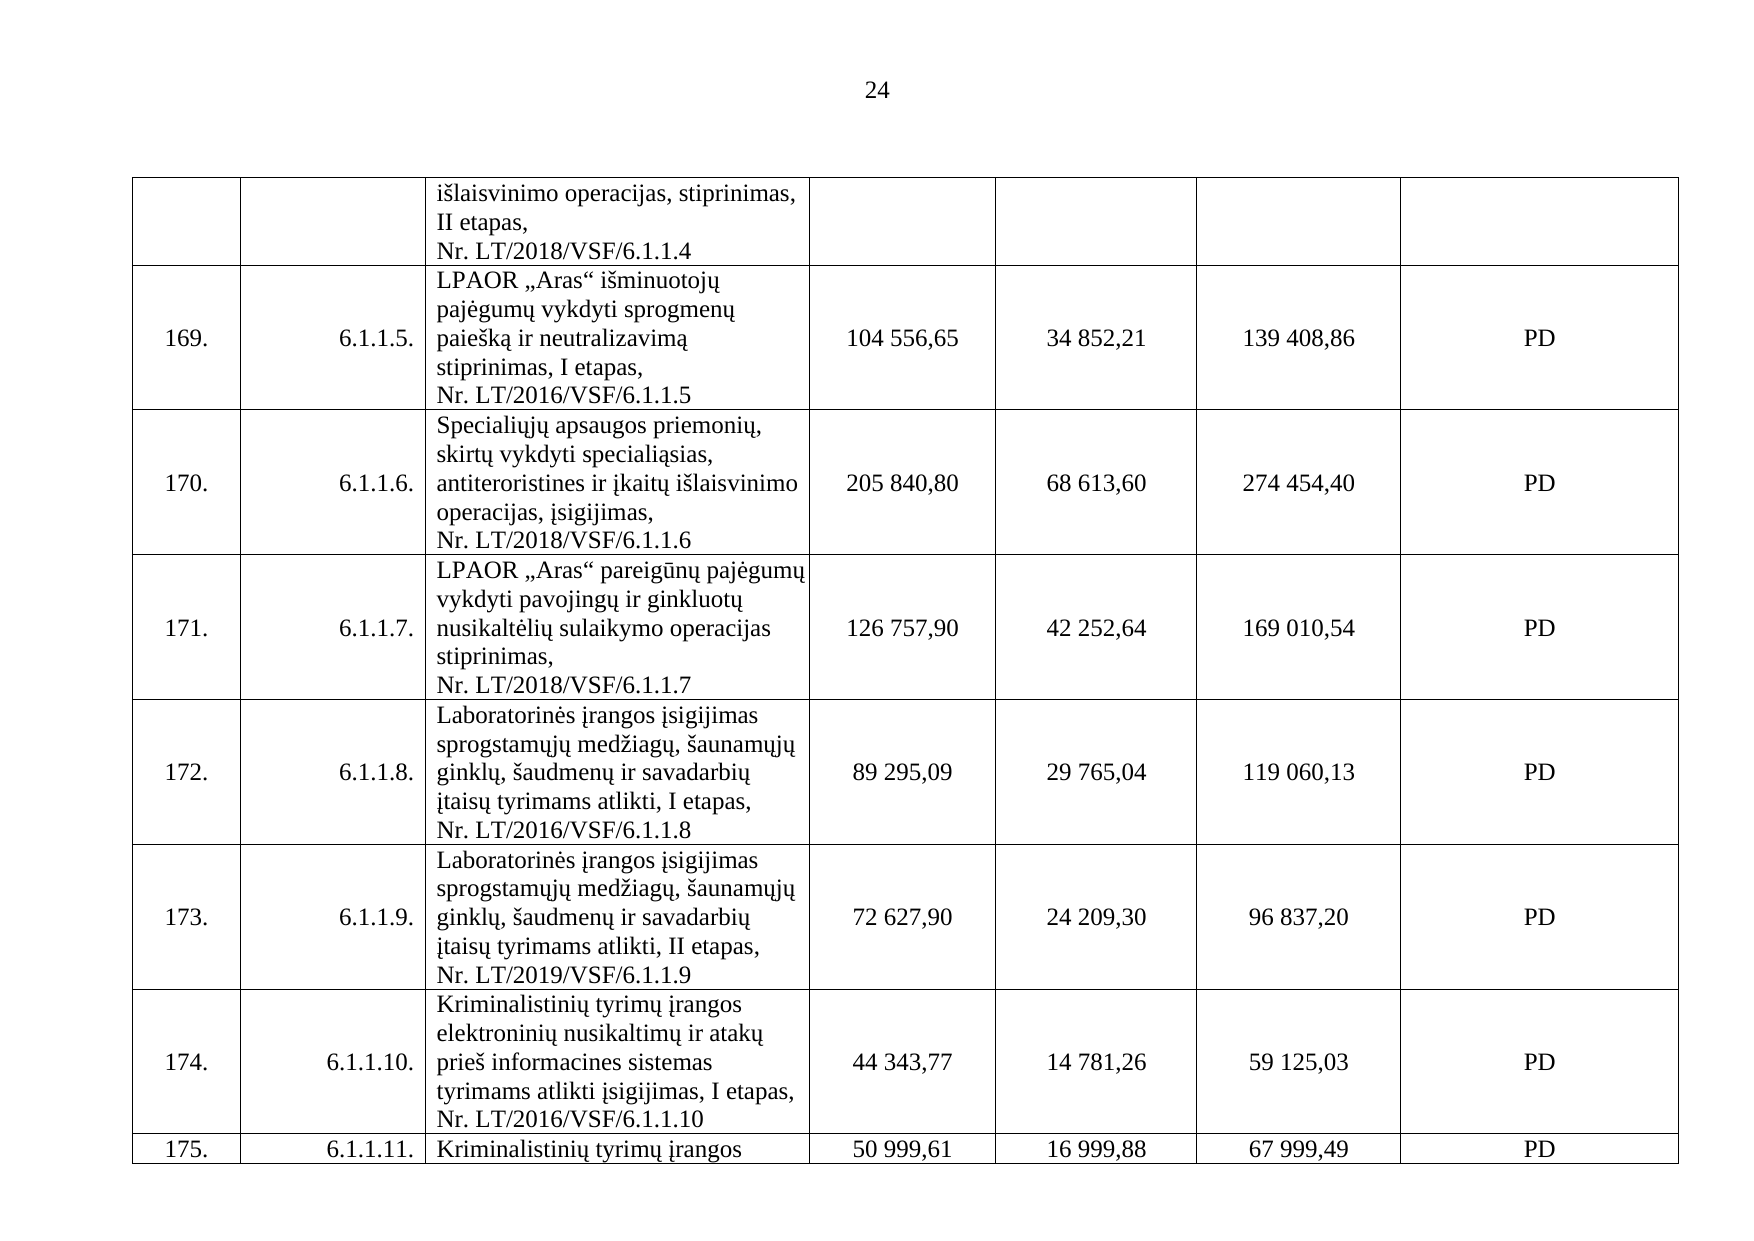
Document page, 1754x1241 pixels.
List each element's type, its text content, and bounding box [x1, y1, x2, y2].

table_cell [1679, 1133, 1684, 1163]
table_cell 126 757,90 [810, 555, 995, 699]
table_cell 67 999,49 [1197, 1134, 1400, 1163]
table_cell 6.1.1.6. [241, 410, 425, 554]
table_cell 89 295,09 [810, 700, 995, 844]
table_cell 119 060,13 [1197, 700, 1400, 844]
table_cell [241, 178, 425, 264]
table_cell 16 999,88 [996, 1134, 1196, 1163]
table_cell [996, 178, 1196, 264]
table_cell 59 125,03 [1197, 990, 1400, 1133]
table_cell PD [1401, 555, 1678, 699]
table_cell 6.1.1.9. [241, 845, 425, 988]
table_cell 171. [133, 555, 240, 699]
table_cell 104 556,65 [810, 266, 995, 409]
table_cell 174. [133, 990, 240, 1133]
table_cell 173. [133, 845, 240, 988]
table_cell 205 840,80 [810, 410, 995, 554]
table_cell 172. [133, 700, 240, 844]
table_cell 274 454,40 [1197, 410, 1400, 554]
table_cell 96 837,20 [1197, 845, 1400, 988]
table_cell [1679, 177, 1684, 264]
table_cell Laboratorinės įrangos įsigijimas sprogstamųjų medžiagų, šaunamųjų ginklų, šaudmenų ir savadarbių įtaisų tyrimams atlikti, I etapas, Nr. LT/2016/VSF/6.1.1.8 [426, 700, 809, 844]
table_cell Laboratorinės įrangos įsigijimas sprogstamųjų medžiagų, šaunamųjų ginklų, šaudmenų ir savadarbių įtaisų tyrimams atlikti, II etapas, Nr. LT/2019/VSF/6.1.1.9 [426, 845, 809, 988]
table_cell [1197, 178, 1400, 264]
table_cell 6.1.1.11. [241, 1134, 425, 1163]
table_cell 24 209,30 [996, 845, 1196, 988]
table_cell PD [1401, 990, 1678, 1133]
table_cell 175. [133, 1134, 240, 1163]
table_cell [1679, 554, 1684, 699]
table_cell 72 627,90 [810, 845, 995, 988]
table_cell [133, 178, 240, 264]
table_cell 68 613,60 [996, 410, 1196, 554]
table_cell PD [1401, 845, 1678, 988]
table_cell PD [1401, 410, 1678, 554]
table_cell 42 252,64 [996, 555, 1196, 699]
table_cell 169 010,54 [1197, 555, 1400, 699]
table_cell PD [1401, 700, 1678, 844]
table_cell LPAOR „Aras“ pareigūnų pajėgumų vykdyti pavojingų ir ginkluotų nusikaltėlių sulaikymo operacijas stiprinimas, Nr. LT/2018/VSF/6.1.1.7 [426, 555, 809, 699]
table_cell 34 852,21 [996, 266, 1196, 409]
table_cell išlaisvinimo operacijas, stiprinimas, II etapas, Nr. LT/2018/VSF/6.1.1.4 [426, 178, 809, 264]
table_cell 170. [133, 410, 240, 554]
table_cell Kriminalistinių tyrimų įrangos [426, 1134, 809, 1163]
table_cell 6.1.1.10. [241, 990, 425, 1133]
table_cell PD [1401, 1134, 1678, 1163]
table_cell [1679, 989, 1684, 1133]
table_cell [1679, 265, 1684, 409]
table_cell Kriminalistinių tyrimų įrangos elektroninių nusikaltimų ir atakų prieš informacines sistemas tyrimams atlikti įsigijimas, I etapas, Nr. LT/2016/VSF/6.1.1.10 [426, 990, 809, 1133]
table_cell 6.1.1.8. [241, 700, 425, 844]
table_cell 29 765,04 [996, 700, 1196, 844]
table_cell 50 999,61 [810, 1134, 995, 1163]
table_cell LPAOR „Aras“ išminuotojų pajėgumų vykdyti sprogmenų paiešką ir neutralizavimą stiprinimas, I etapas, Nr. LT/2016/VSF/6.1.1.5 [426, 266, 809, 409]
table_cell [1679, 699, 1684, 844]
table_cell [1401, 178, 1678, 264]
table_cell [810, 178, 995, 264]
table_cell 139 408,86 [1197, 266, 1400, 409]
table_cell 6.1.1.5. [241, 266, 425, 409]
table_cell Specialiųjų apsaugos priemonių, skirtų vykdyti specialiąsias, antiteroristines ir įkaitų išlaisvinimo operacijas, įsigijimas, Nr. LT/2018/VSF/6.1.1.6 [426, 410, 809, 554]
table_cell 14 781,26 [996, 990, 1196, 1133]
table_cell 6.1.1.7. [241, 555, 425, 699]
table_cell 169. [133, 266, 240, 409]
table_cell [1679, 409, 1684, 554]
table_cell 44 343,77 [810, 990, 995, 1133]
table_cell PD [1401, 266, 1678, 409]
table_cell [1679, 844, 1684, 988]
